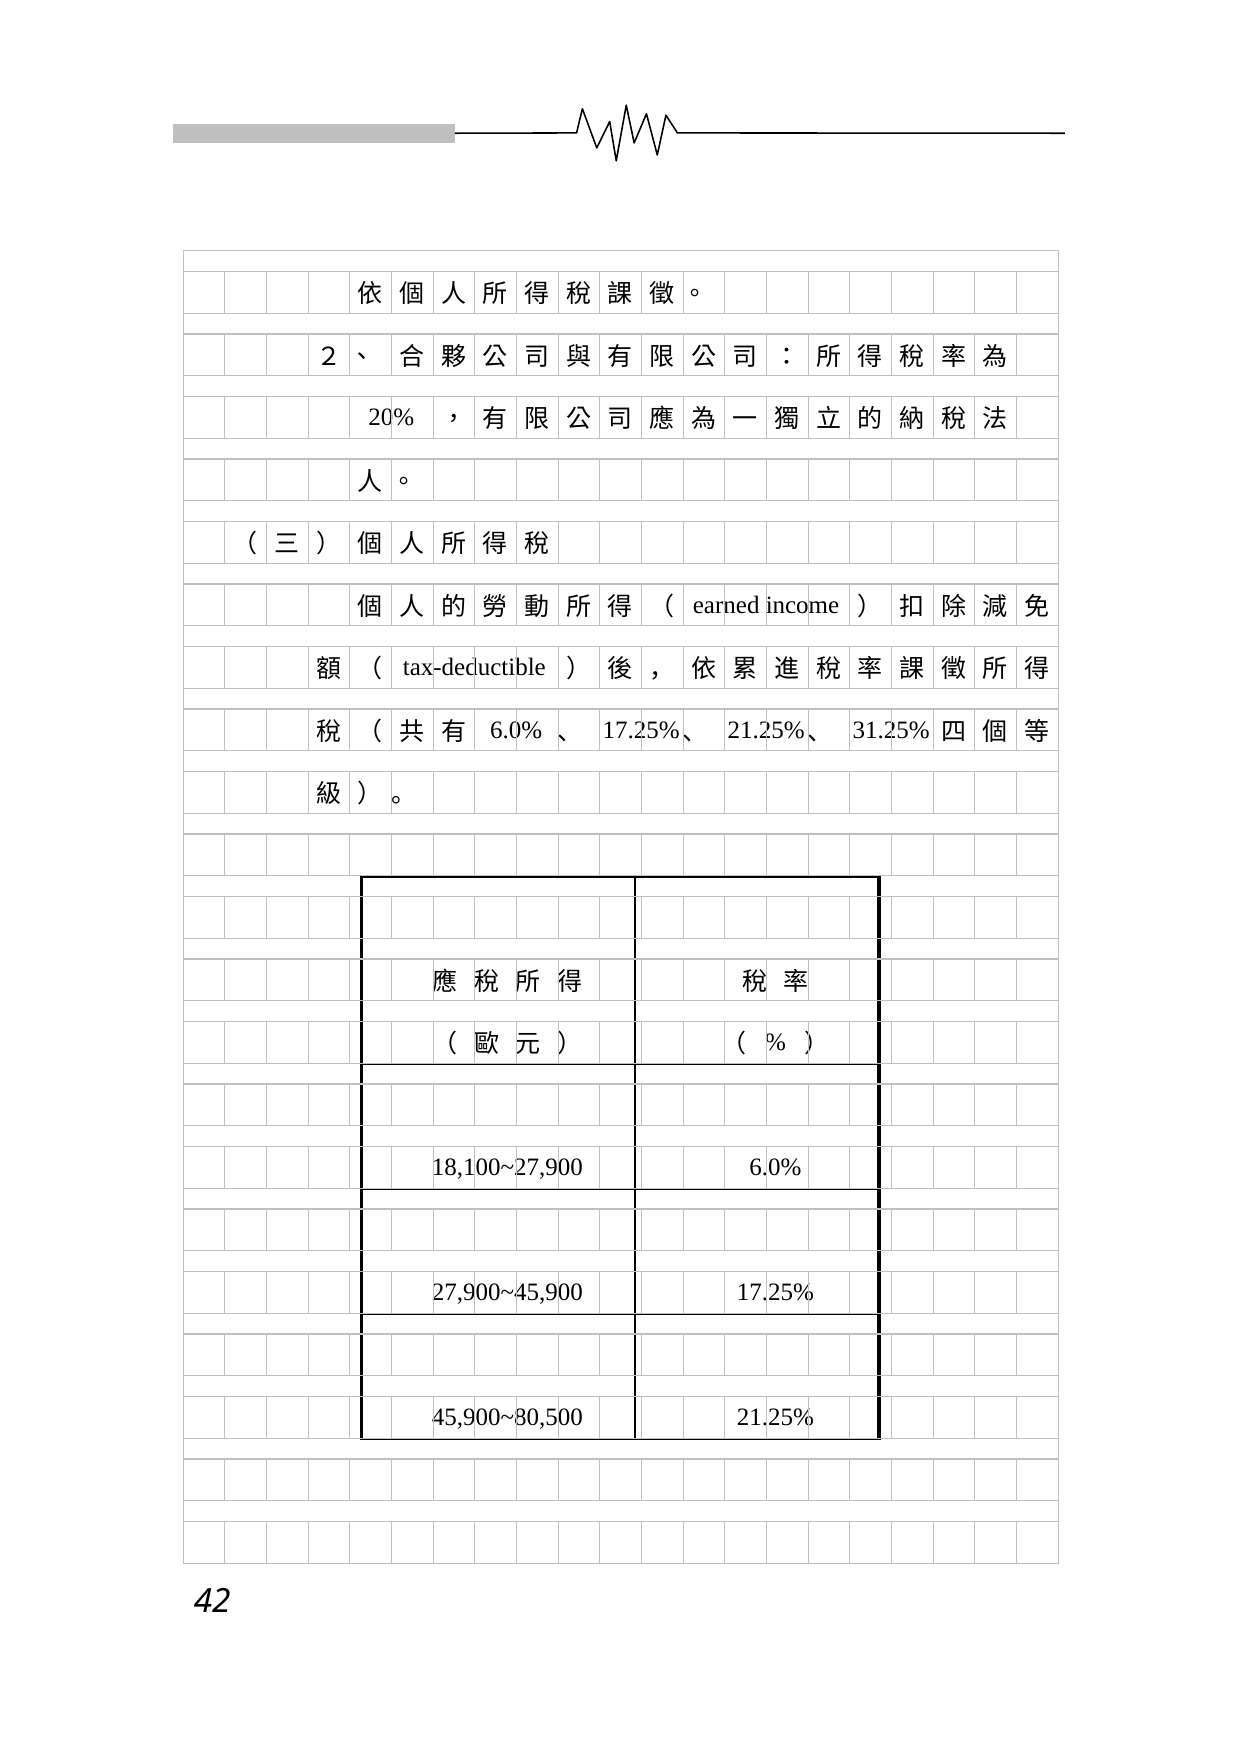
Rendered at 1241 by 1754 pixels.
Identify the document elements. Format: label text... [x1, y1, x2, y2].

text [207, 522, 224, 563]
table_cell 27,900~45,900 [434, 1210, 474, 1250]
text ２、合夥公司與有限公司：所得稅率為20%，有限公司應為一獨立的納稅法人。 [392, 335, 433, 375]
text ２、合夥公司與有限公司：所得稅率為20%，有限公司應為一獨立的納稅法人。 [517, 460, 558, 500]
text ２、合夥公司與有限公司：所得稅率為20%，有限公司應為一獨立的納稅法人。 [642, 460, 683, 500]
table_cell 17.25% [767, 1210, 808, 1250]
table_cell 21.25% [725, 1335, 766, 1375]
table_header 得 [559, 960, 599, 1000]
text ２、合夥公司與有限公司：所得稅率為20%，有限公司應為一獨立的納稅法人。 [434, 335, 474, 375]
table_cell 6.0% [684, 1147, 724, 1188]
table_cell 21.25% [642, 1335, 683, 1375]
text ２、合夥公司與有限公司：所得稅率為20%，有限公司應為一獨立的納稅法人。 [809, 335, 849, 375]
text 個人的勞動所得（earned income）扣除減免額（tax-deductible）後，依累進稅率課徵所得稅（共有6.0%、17.25%、21.25%、31.25%四個等級）。 [281, 626, 1058, 646]
table_header ） [559, 1022, 599, 1063]
text ２、合夥公司與有限公司：所得稅率為20%，有限公司應為一獨立的納稅法人。 [434, 460, 474, 500]
table_cell 18,100~27,900 [363, 1065, 634, 1083]
table_cell 18,100~27,900 [434, 1085, 474, 1125]
text 得 [475, 522, 516, 563]
text ２、合夥公司與有限公司：所得稅率為20%，有限公司應為一獨立的納稅法人。 [1017, 335, 1058, 375]
text ２、合夥公司與有限公司：所得稅率為20%，有限公司應為一獨立的納稅法人。 [767, 460, 808, 500]
text ２、合夥公司與有限公司：所得稅率為20%，有限公司應為一獨立的納稅法人。 [975, 460, 1016, 500]
table_cell 27,900~45,900 [363, 1272, 391, 1313]
table_header [475, 897, 516, 938]
text ２、合夥公司與有限公司：所得稅率為20%，有限公司應為一獨立的納稅法人。 [934, 335, 974, 375]
text ２、合夥公司與有限公司：所得稅率為20%，有限公司應為一獨立的納稅法人。 [1017, 460, 1058, 500]
text ２、合夥公司與有限公司：所得稅率為20%，有限公司應為一獨立的納稅法人。 [392, 397, 433, 438]
table_cell 6.0% [636, 1147, 641, 1188]
table_cell 45,900~80,500 [517, 1335, 558, 1375]
table_cell 21.25% [767, 1335, 808, 1375]
table_cell 6.0% [725, 1085, 766, 1125]
text ２、合夥公司與有限公司：所得稅率為20%，有限公司應為一獨立的納稅法人。 [281, 314, 1058, 333]
text [600, 522, 641, 563]
table_cell 18,100~27,900 [600, 1085, 634, 1125]
text 個人的勞動所得（earned income）扣除減免額（tax-deductible）後，依累進稅率課徵所得稅（共有6.0%、17.25%、21.25%、31.25%四個等級）。 [281, 751, 1058, 771]
table_header 稅率（%） [642, 1022, 683, 1063]
table_cell 45,900~80,500 [517, 1397, 558, 1438]
table_cell 6.0% [850, 1085, 877, 1125]
table_header 稅率（%） [850, 960, 877, 1000]
text ２、合夥公司與有限公司：所得稅率為20%，有限公司應為一獨立的納稅法人。 [475, 397, 516, 438]
table_cell 17.25% [725, 1210, 766, 1250]
table_cell 21.25% [636, 1315, 877, 1333]
text ２、合夥公司與有限公司：所得稅率為20%，有限公司應為一獨立的納稅法人。 [809, 460, 849, 500]
table_cell 21.25% [725, 1397, 766, 1438]
table_cell 6.0% [725, 1147, 766, 1188]
text ２、合夥公司與有限公司：所得稅率為20%，有限公司應為一獨立的納稅法人。 [434, 397, 474, 438]
table_cell 6.0% [684, 1085, 724, 1125]
table_cell 27,900~45,900 [475, 1210, 516, 1250]
text 三 [267, 522, 308, 563]
table_cell 45,900~80,500 [434, 1397, 474, 1438]
table_cell 27,900~45,900 [600, 1210, 634, 1250]
text ２、合夥公司與有限公司：所得稅率為20%，有限公司應為一獨立的納稅法人。 [281, 439, 1058, 458]
table_cell 17.25% [642, 1210, 683, 1250]
table_cell 27,900~45,900 [600, 1272, 634, 1313]
text ２、合夥公司與有限公司：所得稅率為20%，有限公司應為一獨立的納稅法人。 [934, 397, 974, 438]
text ２、合夥公司與有限公司：所得稅率為20%，有限公司應為一獨立的納稅法人。 [309, 335, 349, 375]
table_cell 17.25% [636, 1251, 877, 1271]
table_cell 45,900~80,500 [363, 1335, 391, 1375]
text ２、合夥公司與有限公司：所得稅率為20%，有限公司應為一獨立的納稅法人。 [559, 335, 599, 375]
text ２、合夥公司與有限公司：所得稅率為20%，有限公司應為一獨立的納稅法人。 [475, 335, 516, 375]
table_cell 17.25% [809, 1272, 849, 1313]
text ２、合夥公司與有限公司：所得稅率為20%，有限公司應為一獨立的納稅法人。 [517, 335, 558, 375]
table_cell 18,100~27,900 [600, 1147, 634, 1188]
table_cell 18,100~27,900 [475, 1147, 516, 1188]
text [892, 522, 933, 563]
table_cell 21.25% [636, 1397, 641, 1438]
table_cell 18,100~27,900 [363, 1147, 391, 1188]
table_header [363, 1022, 391, 1063]
table_header 稅率（%） [850, 897, 877, 938]
text ２、合夥公司與有限公司：所得稅率為20%，有限公司應為一獨立的納稅法人。 [600, 335, 641, 375]
table_cell 6.0% [767, 1147, 808, 1188]
table_cell 21.25% [809, 1397, 849, 1438]
text ２、合夥公司與有限公司：所得稅率為20%，有限公司應為一獨立的納稅法人。 [642, 397, 683, 438]
table_cell 45,900~80,500 [434, 1335, 474, 1375]
text ２、合夥公司與有限公司：所得稅率為20%，有限公司應為一獨立的納稅法人。 [850, 335, 891, 375]
text ２、合夥公司與有限公司：所得稅率為20%，有限公司應為一獨立的納稅法人。 [725, 397, 766, 438]
text ２、合夥公司與有限公司：所得稅率為20%，有限公司應為一獨立的納稅法人。 [684, 335, 724, 375]
table_cell 27,900~45,900 [363, 1190, 634, 1208]
text ２、合夥公司與有限公司：所得稅率為20%，有限公司應為一獨立的納稅法人。 [850, 397, 891, 438]
text ２、合夥公司與有限公司：所得稅率為20%，有限公司應為一獨立的納稅法人。 [281, 460, 308, 500]
text ２、合夥公司與有限公司：所得稅率為20%，有限公司應為一獨立的納稅法人。 [600, 460, 641, 500]
table_cell 27,900~45,900 [559, 1210, 599, 1250]
text ２、合夥公司與有限公司：所得稅率為20%，有限公司應為一獨立的納稅法人。 [1017, 397, 1058, 438]
text 人 [392, 522, 433, 563]
text ２、合夥公司與有限公司：所得稅率為20%，有限公司應為一獨立的納稅法人。 [350, 460, 391, 500]
text 個人的勞動所得（earned income）扣除減免額（tax-deductible）後，依累進稅率課徵所得稅（共有6.0%、17.25%、21.25%、31.25%四個等級）。 [281, 564, 1058, 583]
table_cell 27,900~45,900 [363, 1251, 634, 1271]
text ２、合夥公司與有限公司：所得稅率為20%，有限公司應為一獨立的納稅法人。 [892, 397, 933, 438]
text [642, 522, 683, 563]
text [809, 522, 849, 563]
text ２、合夥公司與有限公司：所得稅率為20%，有限公司應為一獨立的納稅法人。 [600, 397, 641, 438]
table_cell 45,900~80,500 [559, 1397, 599, 1438]
table_header [600, 1022, 634, 1063]
table_cell 45,900~80,500 [475, 1397, 516, 1438]
table_cell 21.25% [809, 1335, 849, 1375]
table_header 稅率（%） [850, 1022, 877, 1063]
text ２、合夥公司與有限公司：所得稅率為20%，有限公司應為一獨立的納稅法人。 [559, 460, 599, 500]
text [850, 522, 891, 563]
table_header 稅率（%） [684, 1022, 724, 1063]
table_cell 21.25% [850, 1335, 877, 1375]
text ２、合夥公司與有限公司：所得稅率為20%，有限公司應為一獨立的納稅法人。 [892, 335, 933, 375]
text ２、合夥公司與有限公司：所得稅率為20%，有限公司應為一獨立的納稅法人。 [281, 397, 308, 438]
table_header 稅率（%） [725, 1022, 766, 1063]
table_cell 6.0% [636, 1085, 641, 1125]
table_cell 27,900~45,900 [392, 1272, 433, 1313]
table_cell 17.25% [636, 1210, 641, 1250]
table_cell 17.25% [725, 1272, 766, 1313]
table_cell 6.0% [767, 1085, 808, 1125]
table_header [392, 1022, 433, 1063]
table_header 稅率（%） [725, 960, 766, 1000]
table_cell 27,900~45,900 [475, 1272, 516, 1313]
table_cell 21.25% [767, 1397, 808, 1438]
text ２、合夥公司與有限公司：所得稅率為20%，有限公司應為一獨立的納稅法人。 [281, 376, 1058, 396]
text ２、合夥公司與有限公司：所得稅率為20%，有限公司應為一獨立的納稅法人。 [892, 460, 933, 500]
table_header 稅率（%） [636, 960, 641, 1000]
table_cell 17.25% [850, 1272, 877, 1313]
text [767, 522, 808, 563]
table_cell 27,900~45,900 [392, 1210, 433, 1250]
text [934, 522, 974, 563]
table_cell 45,900~80,500 [392, 1397, 433, 1438]
text １、獨資：獨資者經營事業的所得應視為個人所得予以課稅。獨資者不得對自己、配偶或十四歲以下的家庭成員給付任何薪資或福利。獨資企業之所得可分為兩項：勞動所得（earned-income）與資本所得（capital-income）。資本所得係以上一課稅年度終了時，該企業所擁有資產淨值（計算方式另規定於資本稅法）之20%計算，課徵單一稅率30%。超過3萬歐元，最高稅率為34%。勞動所得即依個人所得稅課徵。 [281, 251, 1058, 271]
table_cell 6.0% [850, 1147, 877, 1188]
table_cell 17.25% [850, 1210, 877, 1250]
table_header 稅率（%） [636, 1022, 641, 1063]
table_header 稅率（%） [636, 1001, 877, 1021]
table_header 稅 [475, 960, 516, 1000]
table_cell 18,100~27,900 [392, 1085, 433, 1125]
table_cell 27,900~45,900 [434, 1272, 474, 1313]
table_header 稅率（%） [725, 897, 766, 938]
table_cell 21.25% [642, 1397, 683, 1438]
table_cell 18,100~27,900 [434, 1147, 474, 1188]
table_cell 45,900~80,500 [363, 1315, 634, 1333]
table_cell 45,900~80,500 [600, 1335, 634, 1375]
text ２、合夥公司與有限公司：所得稅率為20%，有限公司應為一獨立的納稅法人。 [725, 335, 766, 375]
table_cell 45,900~80,500 [559, 1335, 599, 1375]
text ２、合夥公司與有限公司：所得稅率為20%，有限公司應為一獨立的納稅法人。 [809, 397, 849, 438]
text ２、合夥公司與有限公司：所得稅率為20%，有限公司應為一獨立的納稅法人。 [517, 397, 558, 438]
text ２、合夥公司與有限公司：所得稅率為20%，有限公司應為一獨立的納稅法人。 [281, 335, 308, 375]
text ２、合夥公司與有限公司：所得稅率為20%，有限公司應為一獨立的納稅法人。 [934, 460, 974, 500]
text [207, 501, 1058, 521]
table_header 所 [517, 960, 558, 1000]
table_cell 6.0% [642, 1085, 683, 1125]
table_cell 21.25% [636, 1335, 641, 1375]
table_cell 18,100~27,900 [559, 1147, 599, 1188]
table_cell 6.0% [636, 1126, 877, 1146]
table_cell 45,900~80,500 [600, 1397, 634, 1438]
text ２、合夥公司與有限公司：所得稅率為20%，有限公司應為一獨立的納稅法人。 [975, 397, 1016, 438]
text 個人的勞動所得（earned income）扣除減免額（tax-deductible）後，依累進稅率課徵所得稅（共有6.0%、17.25%、21.25%、31.25%四個等級）。 [281, 689, 1058, 708]
text ２、合夥公司與有限公司：所得稅率為20%，有限公司應為一獨立的納稅法人。 [392, 460, 433, 500]
text ２、合夥公司與有限公司：所得稅率為20%，有限公司應為一獨立的納稅法人。 [767, 335, 808, 375]
table_cell 17.25% [809, 1210, 849, 1250]
text ２、合夥公司與有限公司：所得稅率為20%，有限公司應為一獨立的納稅法人。 [475, 460, 516, 500]
text ） [309, 522, 349, 563]
table_header 稅率（%） [809, 1022, 849, 1063]
table_header [392, 960, 433, 1000]
table_header [559, 897, 599, 938]
table_header 稅率（%） [636, 897, 641, 938]
table_header [600, 897, 634, 938]
text ２、合夥公司與有限公司：所得稅率為20%，有限公司應為一獨立的納稅法人。 [350, 335, 391, 375]
table_cell 18,100~27,900 [517, 1085, 558, 1125]
table_cell 18,100~27,900 [475, 1085, 516, 1125]
table_cell 45,900~80,500 [392, 1335, 433, 1375]
text ２、合夥公司與有限公司：所得稅率為20%，有限公司應為一獨立的納稅法人。 [684, 460, 724, 500]
table_cell 45,900~80,500 [475, 1335, 516, 1375]
text ２、合夥公司與有限公司：所得稅率為20%，有限公司應為一獨立的納稅法人。 [767, 397, 808, 438]
table_cell 18,100~27,900 [559, 1085, 599, 1125]
table_header 稅率（%） [642, 960, 683, 1000]
text 所 [434, 522, 474, 563]
table_cell 27,900~45,900 [517, 1210, 558, 1250]
table_cell 17.25% [636, 1272, 641, 1313]
text [975, 522, 1016, 563]
text ２、合夥公司與有限公司：所得稅率為20%，有限公司應為一獨立的納稅法人。 [309, 460, 349, 500]
table_header [392, 897, 433, 938]
text ２、合夥公司與有限公司：所得稅率為20%，有限公司應為一獨立的納稅法人。 [642, 335, 683, 375]
table_cell 18,100~27,900 [517, 1147, 558, 1188]
table_header [600, 960, 634, 1000]
table_cell 21.25% [684, 1335, 724, 1375]
table_header [517, 897, 558, 938]
table_cell 6.0% [809, 1147, 849, 1188]
text ２、合夥公司與有限公司：所得稅率為20%，有限公司應為一獨立的納稅法人。 [850, 460, 891, 500]
table_header [363, 960, 391, 1000]
table_header [363, 1001, 634, 1021]
table_header （ [434, 1022, 474, 1063]
text ２、合夥公司與有限公司：所得稅率為20%，有限公司應為一獨立的納稅法人。 [559, 397, 599, 438]
table_header 稅率（%） [767, 960, 808, 1000]
table_cell 18,100~27,900 [392, 1147, 433, 1188]
table_header 元 [517, 1022, 558, 1063]
text [725, 522, 766, 563]
table_cell 27,900~45,900 [517, 1272, 558, 1313]
table_cell 27,900~45,900 [559, 1272, 599, 1313]
table_cell 21.25% [684, 1397, 724, 1438]
text [559, 522, 599, 563]
table_header 稅率（%） [809, 897, 849, 938]
table_header [434, 897, 474, 938]
text [684, 522, 724, 563]
table_cell 6.0% [809, 1085, 849, 1125]
table_cell 6.0% [636, 1065, 877, 1083]
table_header 稅率（%） [767, 897, 808, 938]
table_header [363, 897, 391, 938]
table_header 稅率（%） [636, 939, 877, 958]
table_cell 17.25% [636, 1190, 877, 1208]
table_header 稅率（%） [809, 960, 849, 1000]
text 稅 [517, 522, 558, 563]
table_header 稅率（%） [684, 897, 724, 938]
table_header 歐 [475, 1022, 516, 1063]
table_header [363, 939, 634, 958]
table_cell 21.25% [636, 1376, 877, 1396]
table_cell 18,100~27,900 [363, 1085, 391, 1125]
table_cell 27,900~45,900 [363, 1210, 391, 1250]
table_header 稅率（%） [684, 960, 724, 1000]
text （ [225, 522, 266, 563]
table_cell 17.25% [684, 1272, 724, 1313]
text ２、合夥公司與有限公司：所得稅率為20%，有限公司應為一獨立的納稅法人。 [975, 335, 1016, 375]
table_cell 45,900~80,500 [363, 1376, 634, 1396]
text ２、合夥公司與有限公司：所得稅率為20%，有限公司應為一獨立的納稅法人。 [309, 397, 349, 438]
text ２、合夥公司與有限公司：所得稅率為20%，有限公司應為一獨立的納稅法人。 [725, 460, 766, 500]
table_header 稅率（%） [636, 878, 877, 896]
table_header 稅率（%） [642, 897, 683, 938]
table_cell 17.25% [767, 1272, 808, 1313]
table_cell 18,100~27,900 [363, 1126, 634, 1146]
table_cell 45,900~80,500 [363, 1397, 391, 1438]
table_cell 21.25% [850, 1397, 877, 1438]
table_header 應 [434, 960, 474, 1000]
text ２、合夥公司與有限公司：所得稅率為20%，有限公司應為一獨立的納稅法人。 [684, 397, 724, 438]
table_header 稅率（%） [767, 1022, 808, 1063]
text [1017, 522, 1058, 563]
table_cell 17.25% [642, 1272, 683, 1313]
table_cell 6.0% [642, 1147, 683, 1188]
table_header [363, 878, 634, 896]
text 個 [350, 522, 391, 563]
text ２、合夥公司與有限公司：所得稅率為20%，有限公司應為一獨立的納稅法人。 [350, 397, 391, 438]
table_cell 17.25% [684, 1210, 724, 1250]
